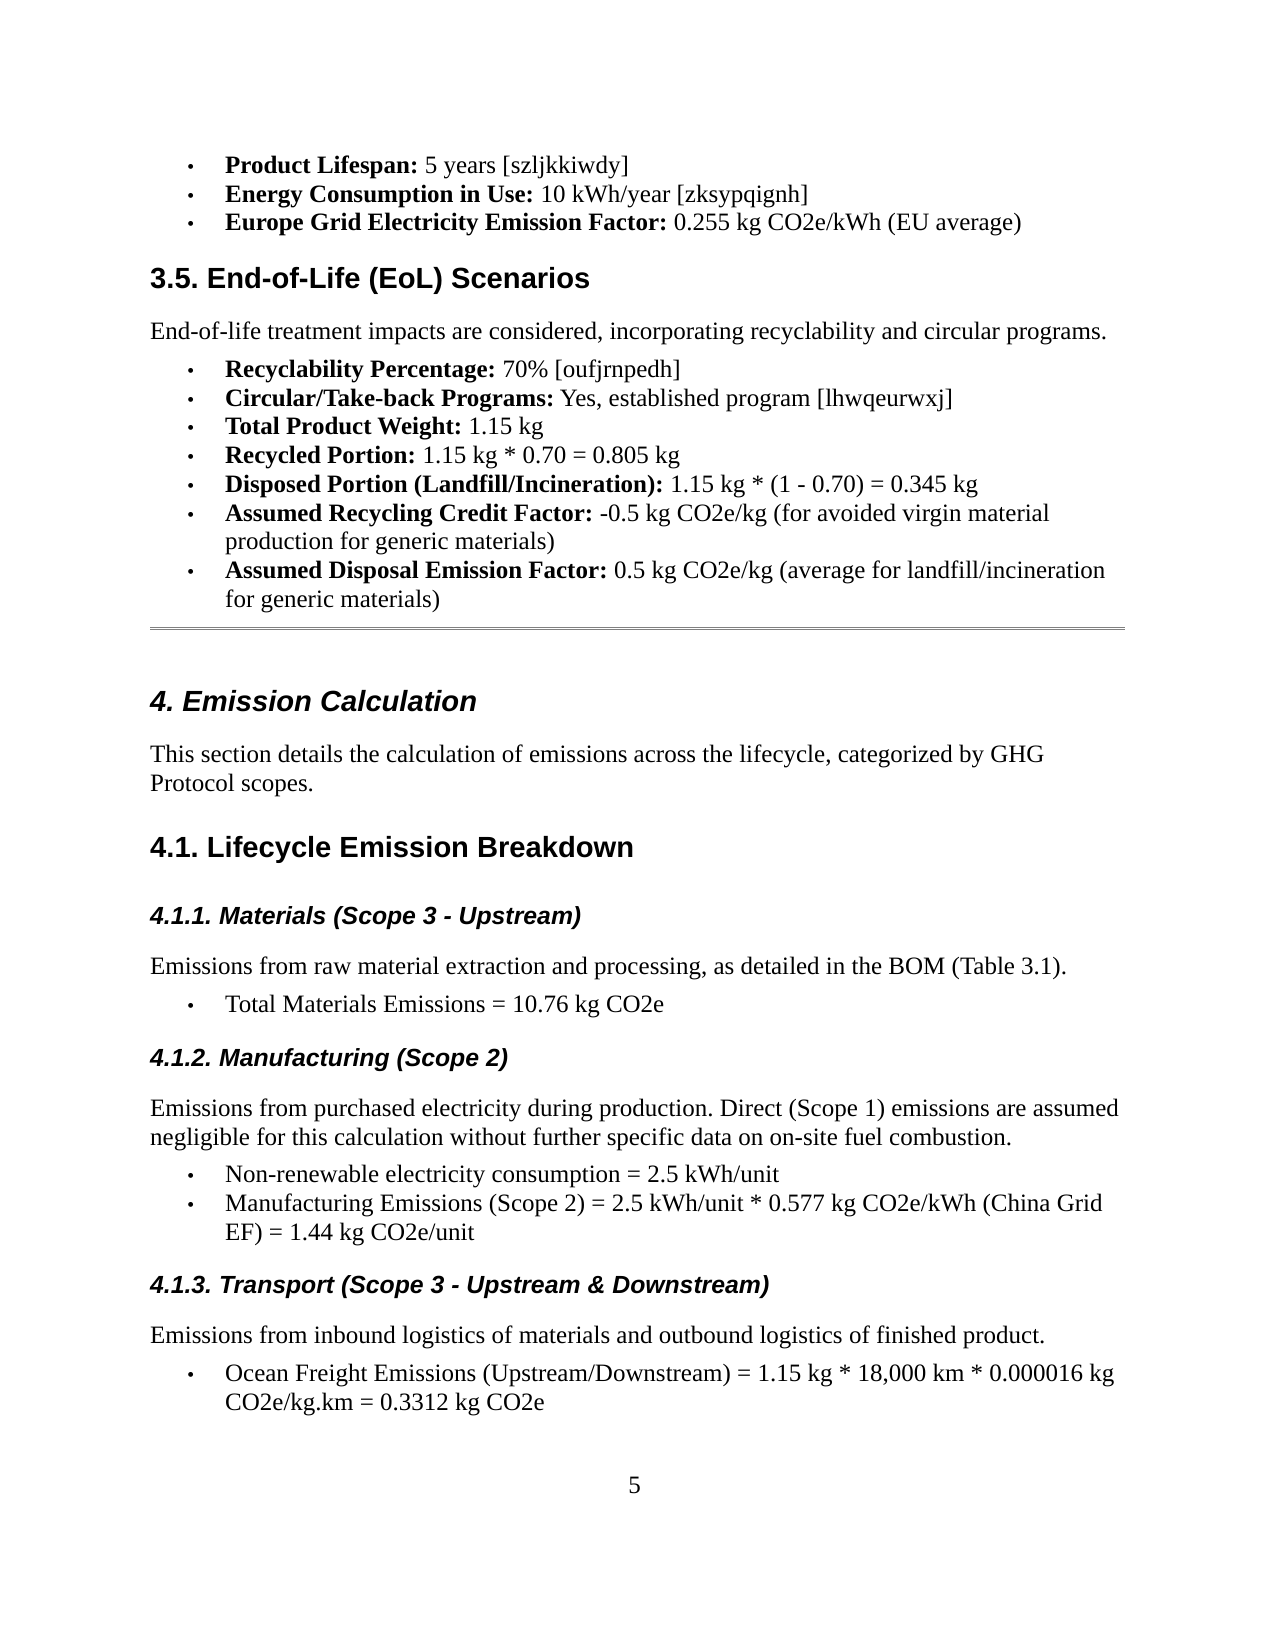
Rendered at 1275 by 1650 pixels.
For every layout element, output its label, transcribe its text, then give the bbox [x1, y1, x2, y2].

list Assumed Recycling Credit Factor: -0.5 kg CO2e/kg (for avoided virgin material production for generic materials) [187, 498, 1125, 555]
list Recyclability Percentage: 70% [oufjrnpedh] [187, 354, 1125, 383]
text Emissions from inbound logistics of materials and outbound logistics of finished product. [150, 1321, 1125, 1349]
text Emissions from raw material extraction and processing, as detailed in the BOM (Table 3.1). [150, 951, 1125, 980]
subtitle 4. Emission Calculation [150, 684, 1125, 717]
list Disposed Portion (Landfill/Incineration): 1.15 kg * (1 - 0.70) = 0.345 kg [187, 469, 1125, 498]
list Manufacturing Emissions (Scope 2) = 2.5 kWh/unit * 0.577 kg CO2e/kWh (China Grid EF) = 1.44 kg CO2e/unit [187, 1188, 1125, 1246]
list Total Materials Emissions = 10.76 kg CO2e [187, 989, 1125, 1018]
subtitle 4.1.3. Transport (Scope 3 - Upstream & Downstream) [150, 1271, 1125, 1299]
list Assumed Disposal Emission Factor: 0.5 kg CO2e/kg (average for landfill/incineration for generic materials) [187, 555, 1125, 613]
list Energy Consumption in Use: 10 kWh/year [zksypqignh] [187, 179, 1125, 207]
subtitle 4.1.2. Manufacturing (Scope 2) [150, 1043, 1125, 1071]
list Circular/Take-back Programs: Yes, established program [lhwqeurwxj] [187, 383, 1125, 411]
list Total Product Weight: 1.15 kg [187, 411, 1125, 440]
list Europe Grid Electricity Emission Factor: 0.255 kg CO2e/kWh (EU average) [187, 207, 1125, 236]
text End-of-life treatment impacts are considered, incorporating recyclability and circular programs. [150, 316, 1125, 345]
text This section details the calculation of emissions across the lifecycle, categorized by GHG Protocol scopes. [150, 739, 1125, 796]
list Recycled Portion: 1.15 kg * 0.70 = 0.805 kg [187, 440, 1125, 469]
subtitle 4.1.1. Materials (Scope 3 - Upstream) [150, 901, 1125, 930]
list Ocean Freight Emissions (Upstream/Downstream) = 1.15 kg * 18,000 km * 0.000016 kg CO2e/kg.km = 0.3312 kg CO2e [187, 1358, 1125, 1416]
text Emissions from purchased electricity during production. Direct (Scope 1) emissions are assumed negligible for this calculation without further specific data on on-site fuel combustion. [150, 1093, 1125, 1150]
list Non-renewable electricity consumption = 2.5 kWh/unit [187, 1159, 1125, 1188]
subtitle 4.1. Lifecycle Emission Breakdown [150, 830, 1125, 864]
subtitle 3.5. End-of-Life (EoL) Scenarios [150, 261, 1125, 295]
list Product Lifespan: 5 years [szljkkiwdy] [187, 150, 1125, 179]
